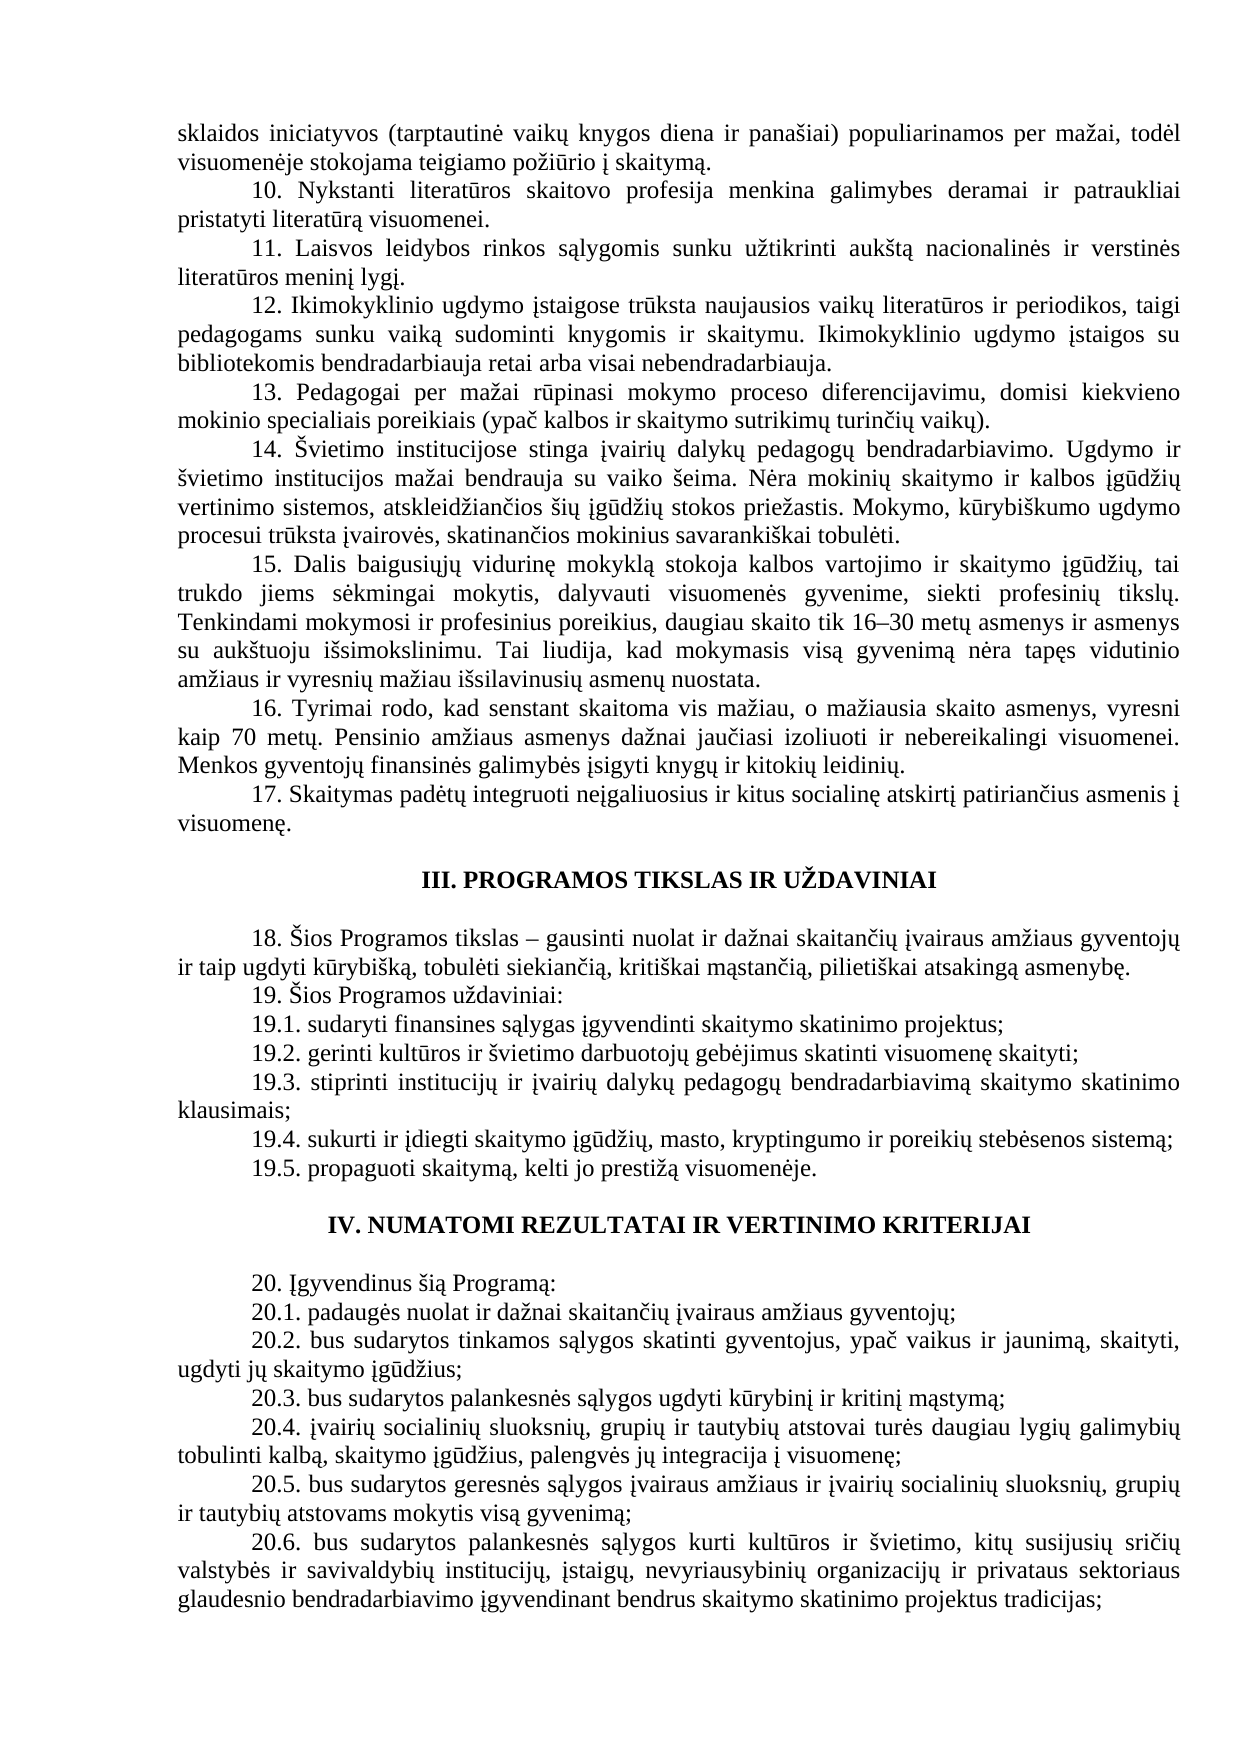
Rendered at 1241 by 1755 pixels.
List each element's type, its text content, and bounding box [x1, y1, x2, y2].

text 10. Nykstanti literatūros skaitovo profesija menkina galimybes deramai ir patraukliai pristatyti literatūrą visuomenei. [177, 176, 1181, 233]
text 17. Skaitymas padėtų integruoti neįgaliuosius ir kitus socialinę atskirtį patiriančius asmenis į visuomenę. [177, 779, 1181, 837]
text IV. NUMATOMI REZULTATAI IR VERTINIMO KRITERIJAI [177, 1211, 1181, 1239]
text 19.5. propaguoti skaitymą, kelti jo prestižą visuomenėje. [177, 1153, 1181, 1182]
text 13. Pedagogai per mažai rūpinasi mokymo proceso diferencijavimu, domisi kiekvieno mokinio specialiais poreikiais (ypač kalbos ir skaitymo sutrikimų turinčių vaikų). [177, 377, 1181, 434]
text 20.2. bus sudarytos tinkamos sąlygos skatinti gyventojus, ypač vaikus ir jaunimą, skaityti, ugdyti jų skaitymo įgūdžius; [177, 1326, 1181, 1383]
text 11. Laisvos leidybos rinkos sąlygomis sunku užtikrinti aukštą nacionalinės ir verstinės literatūros meninį lygį. [177, 233, 1181, 291]
text 14. Švietimo institucijose stinga įvairių dalykų pedagogų bendradarbiavimo. Ugdymo ir švietimo institucijos mažai bendrauja su vaiko šeima. Nėra mokinių skaitymo ir kalbos įgūdžių vertinimo sistemos, atskleidžiančios šių įgūdžių stokos priežastis. Mokymo, kūrybiškumo ugdymo procesui trūksta įvairovės, skatinančios mokinius savarankiškai tobulėti. [177, 434, 1181, 549]
text 20.5. bus sudarytos geresnės sąlygos įvairaus amžiaus ir įvairių socialinių sluoksnių, grupių ir tautybių atstovams mokytis visą gyvenimą; [177, 1469, 1181, 1527]
text 19. Šios Programos uždaviniai: [177, 981, 1181, 1009]
text 20. Įgyvendinus šią Programą: [177, 1268, 1181, 1297]
text 12. Ikimokyklinio ugdymo įstaigose trūksta naujausios vaikų literatūros ir periodikos, taigi pedagogams sunku vaiką sudominti knygomis ir skaitymu. Ikimokyklinio ugdymo įstaigos su bibliotekomis bendradarbiauja retai arba visai nebendradarbiauja. [177, 291, 1181, 377]
text 20.3. bus sudarytos palankesnės sąlygos ugdyti kūrybinį ir kritinį mąstymą; [177, 1383, 1181, 1412]
text 19.2. gerinti kultūros ir švietimo darbuotojų gebėjimus skatinti visuomenę skaityti; [177, 1038, 1181, 1067]
text 19.3. stiprinti institucijų ir įvairių dalykų pedagogų bendradarbiavimą skaitymo skatinimo klausimais; [177, 1067, 1181, 1124]
text 20.1. padaugės nuolat ir dažnai skaitančių įvairaus amžiaus gyventojų; [177, 1297, 1181, 1326]
text 16. Tyrimai rodo, kad senstant skaitoma vis mažiau, o mažiausia skaito asmenys, vyresni kaip 70 metų. Pensinio amžiaus asmenys dažnai jaučiasi izoliuoti ir nebereikalingi visuomenei. Menkos gyventojų finansinės galimybės įsigyti knygų ir kitokių leidinių. [177, 693, 1181, 779]
text 15. Dalis baigusiųjų vidurinę mokyklą stokoja kalbos vartojimo ir skaitymo įgūdžių, tai trukdo jiems sėkmingai mokytis, dalyvauti visuomenės gyvenime, siekti profesinių tikslų. Tenkindami mokymosi ir profesinius poreikius, daugiau skaito tik 16–30 metų asmenys ir asmenys su aukštuoju išsimokslinimu. Tai liudija, kad mokymasis visą gyvenimą nėra tapęs vidutinio amžiaus ir vyresnių mažiau išsilavinusių asmenų nuostata. [177, 549, 1181, 693]
text 18. Šios Programos tikslas – gausinti nuolat ir dažnai skaitančių įvairaus amžiaus gyventojų ir taip ugdyti kūrybišką, tobulėti siekiančią, kritiškai mąstančią, pilietiškai atsakingą asmenybę. [177, 923, 1181, 981]
text sklaidos iniciatyvos (tarptautinė vaikų knygos diena ir panašiai) populiarinamos per mažai, todėl visuomenėje stokojama teigiamo požiūrio į skaitymą. [177, 118, 1181, 176]
text III. PROGRAMOS TIKSLAS ir UŽDAVINIAI [177, 866, 1181, 894]
text 20.4. įvairių socialinių sluoksnių, grupių ir tautybių atstovai turės daugiau lygių galimybių tobulinti kalbą, skaitymo įgūdžius, palengvės jų integracija į visuomenę; [177, 1412, 1181, 1469]
text 19.4. sukurti ir įdiegti skaitymo įgūdžių, masto, kryptingumo ir poreikių stebėsenos sistemą; [177, 1124, 1181, 1153]
text 20.6. bus sudarytos palankesnės sąlygos kurti kultūros ir švietimo, kitų susijusių sričių valstybės ir savivaldybių institucijų, įstaigų, nevyriausybinių organizacijų ir privataus sektoriaus glaudesnio bendradarbiavimo įgyvendinant bendrus skaitymo skatinimo projektus tradicijas; [177, 1527, 1181, 1613]
text 19.1. sudaryti finansines sąlygas įgyvendinti skaitymo skatinimo projektus; [177, 1009, 1181, 1038]
